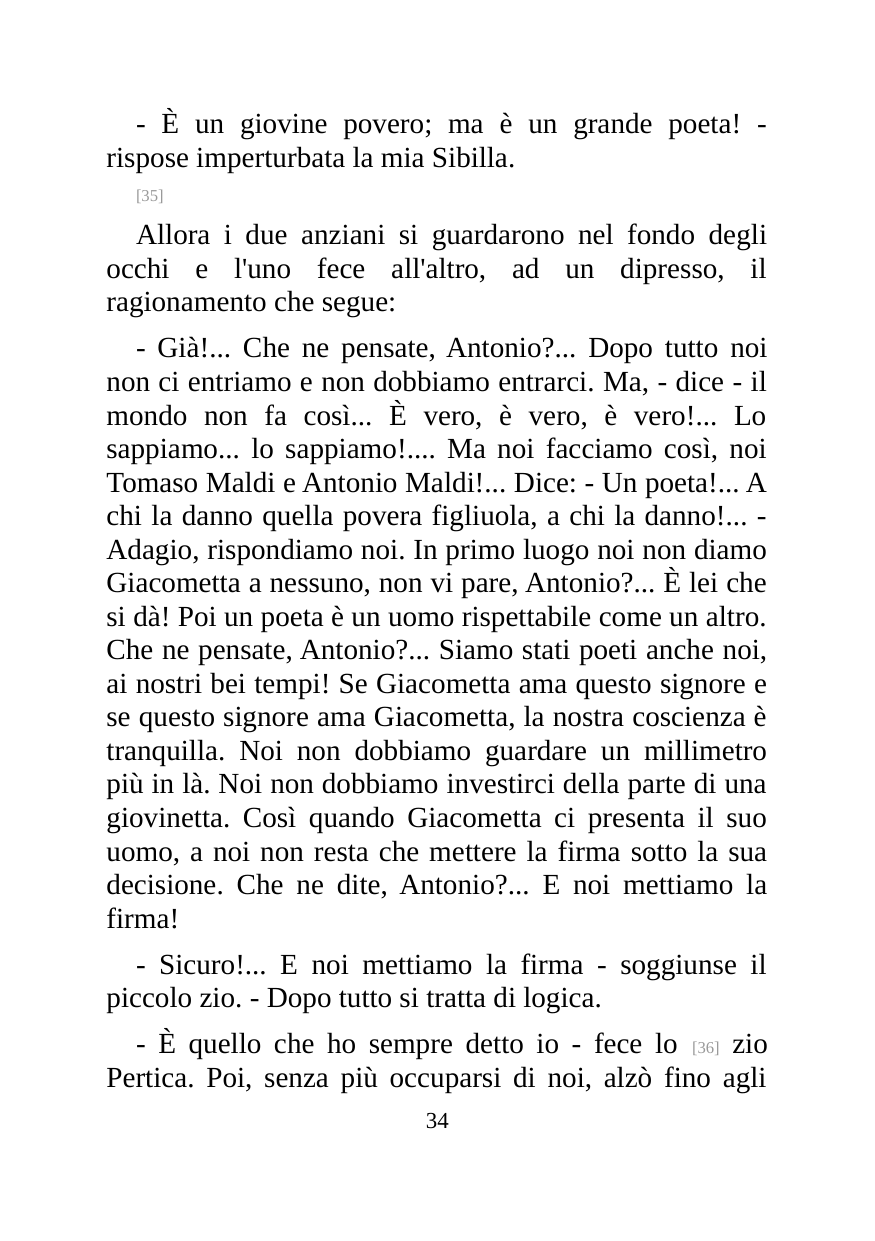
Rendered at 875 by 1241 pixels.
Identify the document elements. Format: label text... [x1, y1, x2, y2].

text - È un giovine povero; ma è un grande poeta! - rispose imperturbata la mia Sibilla. [106, 106, 768, 173]
text - Già!... Che ne pensate, Antonio?... Dopo tutto noi non ci entriamo e non dobbiamo entrarci. Ma, - dice - il mondo non fa così... È vero, è vero, è vero!... Lo sappiamo... lo sappiamo!.... Ma noi facciamo così, noi Tomaso Maldi e Antonio Maldi!... Dice: - Un poeta!... A chi la danno quella povera figliuola, a chi la danno!... - Adagio, rispondiamo noi. In primo luogo noi non diamo Giacometta a nessuno, non vi pare, Antonio?... È lei che si dà! Poi un poeta è un uomo rispettabile come un altro. Che ne pensate, Antonio?... Siamo stati poeti anche noi, ai nostri bei tempi! Se Giacometta ama questo signore e se questo signore ama Giacometta, la nostra coscienza è tranquilla. Noi non dobbiamo guardare un millimetro più in là. Noi non dobbiamo investirci della parte di una giovinetta. Così quando Giacometta ci presenta il suo uomo, a noi non resta che mettere la firma sotto la sua decisione. Che ne dite, Antonio?... E noi mettiamo la firma! [106, 331, 768, 934]
text [35] [106, 186, 136, 205]
text [35] [164, 186, 768, 205]
text - È quello che ho sempre detto io - fece lo [36] zio Pertica. Poi, senza più occuparsi di noi, alzò fino agli [106, 1026, 768, 1093]
text Allora i due anziani si guardarono nel fondo degli occhi e l'uno fece all'altro, ad un dipresso, il ragionamento che segue: [106, 217, 768, 318]
text - Sicuro!... E noi mettiamo la firma - soggiunse il piccolo zio. - Dopo tutto si tratta di logica. [106, 947, 768, 1014]
